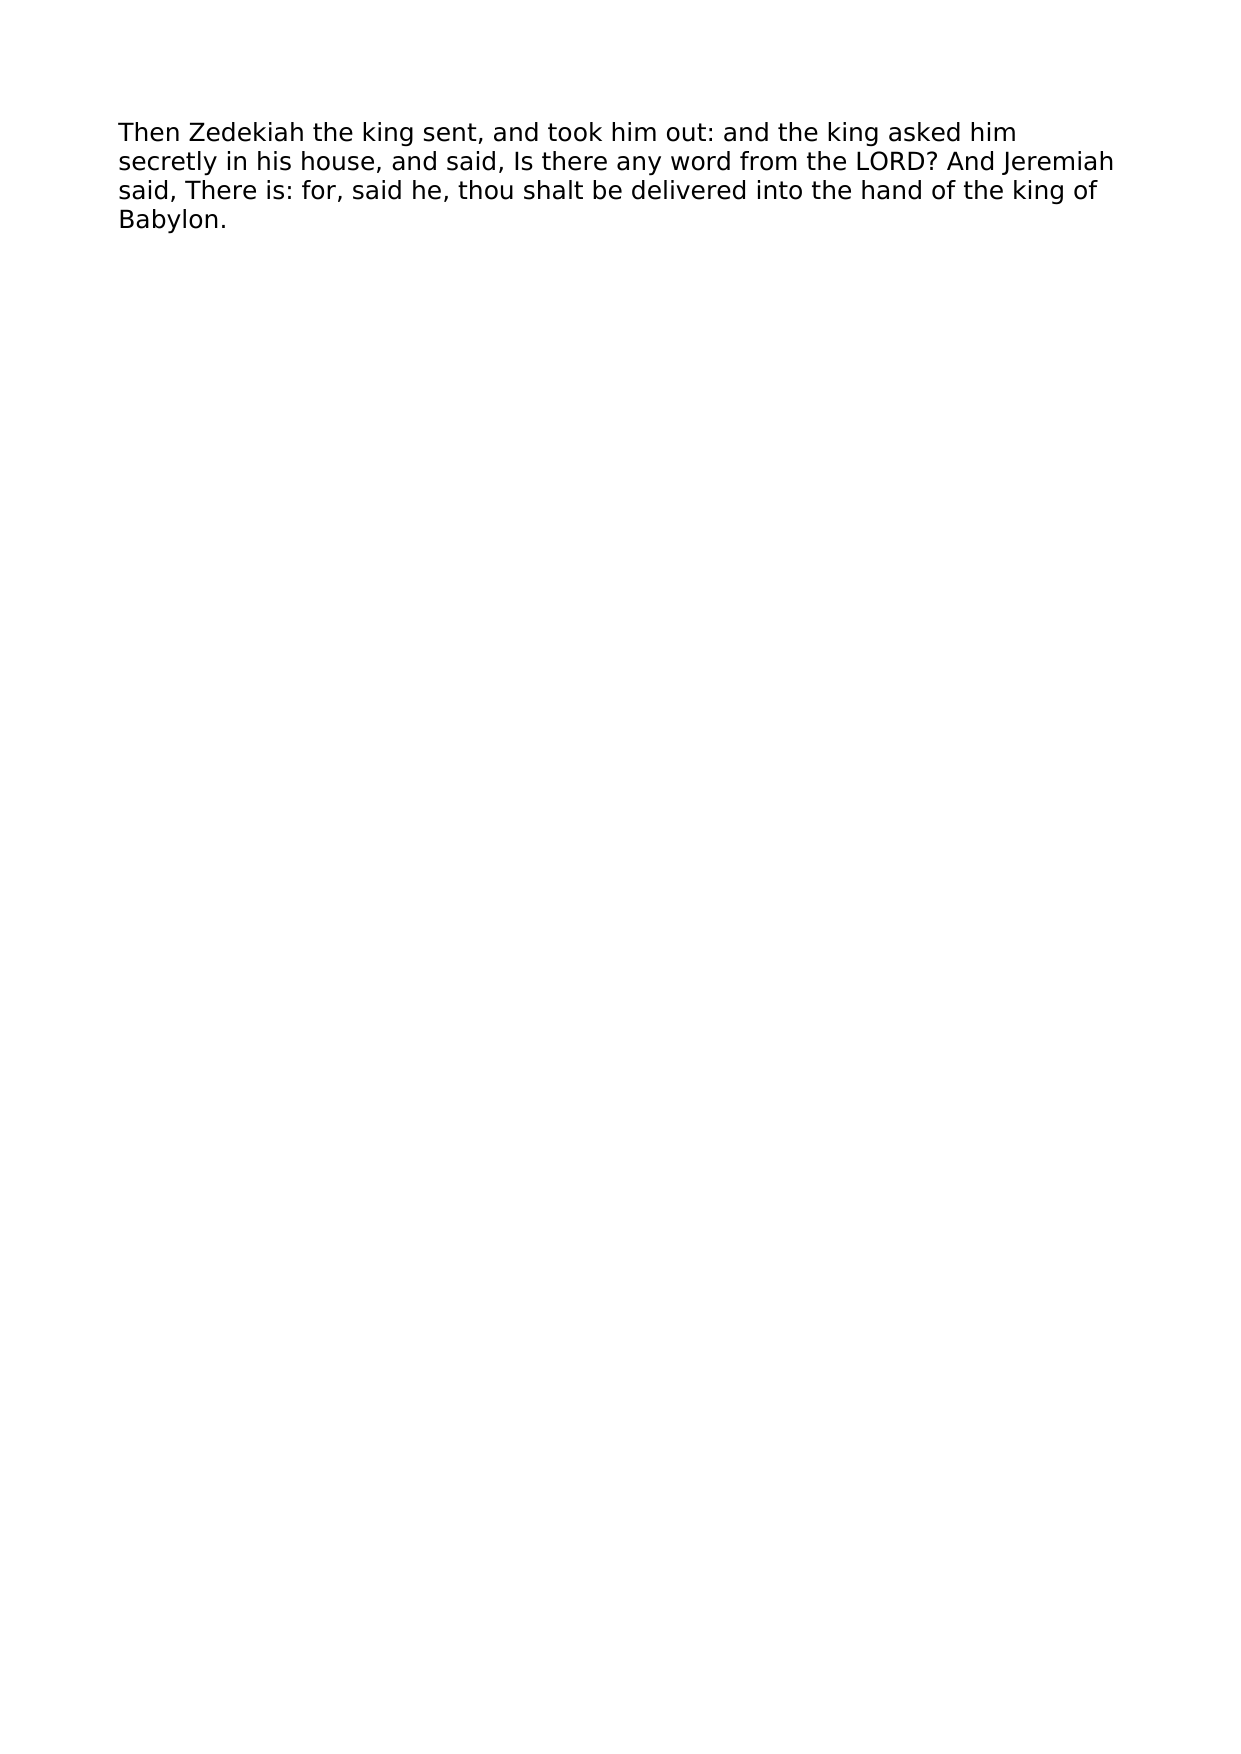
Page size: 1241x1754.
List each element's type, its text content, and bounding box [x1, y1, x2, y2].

text Then Zedekiah the king sent, and took him out: and the king asked him secretly in his house, and said, Is there any word from the LORD? And Jeremiah said, There is: for, said he, thou shalt be delivered into the hand of the king of Babylon. [118, 118, 1122, 235]
